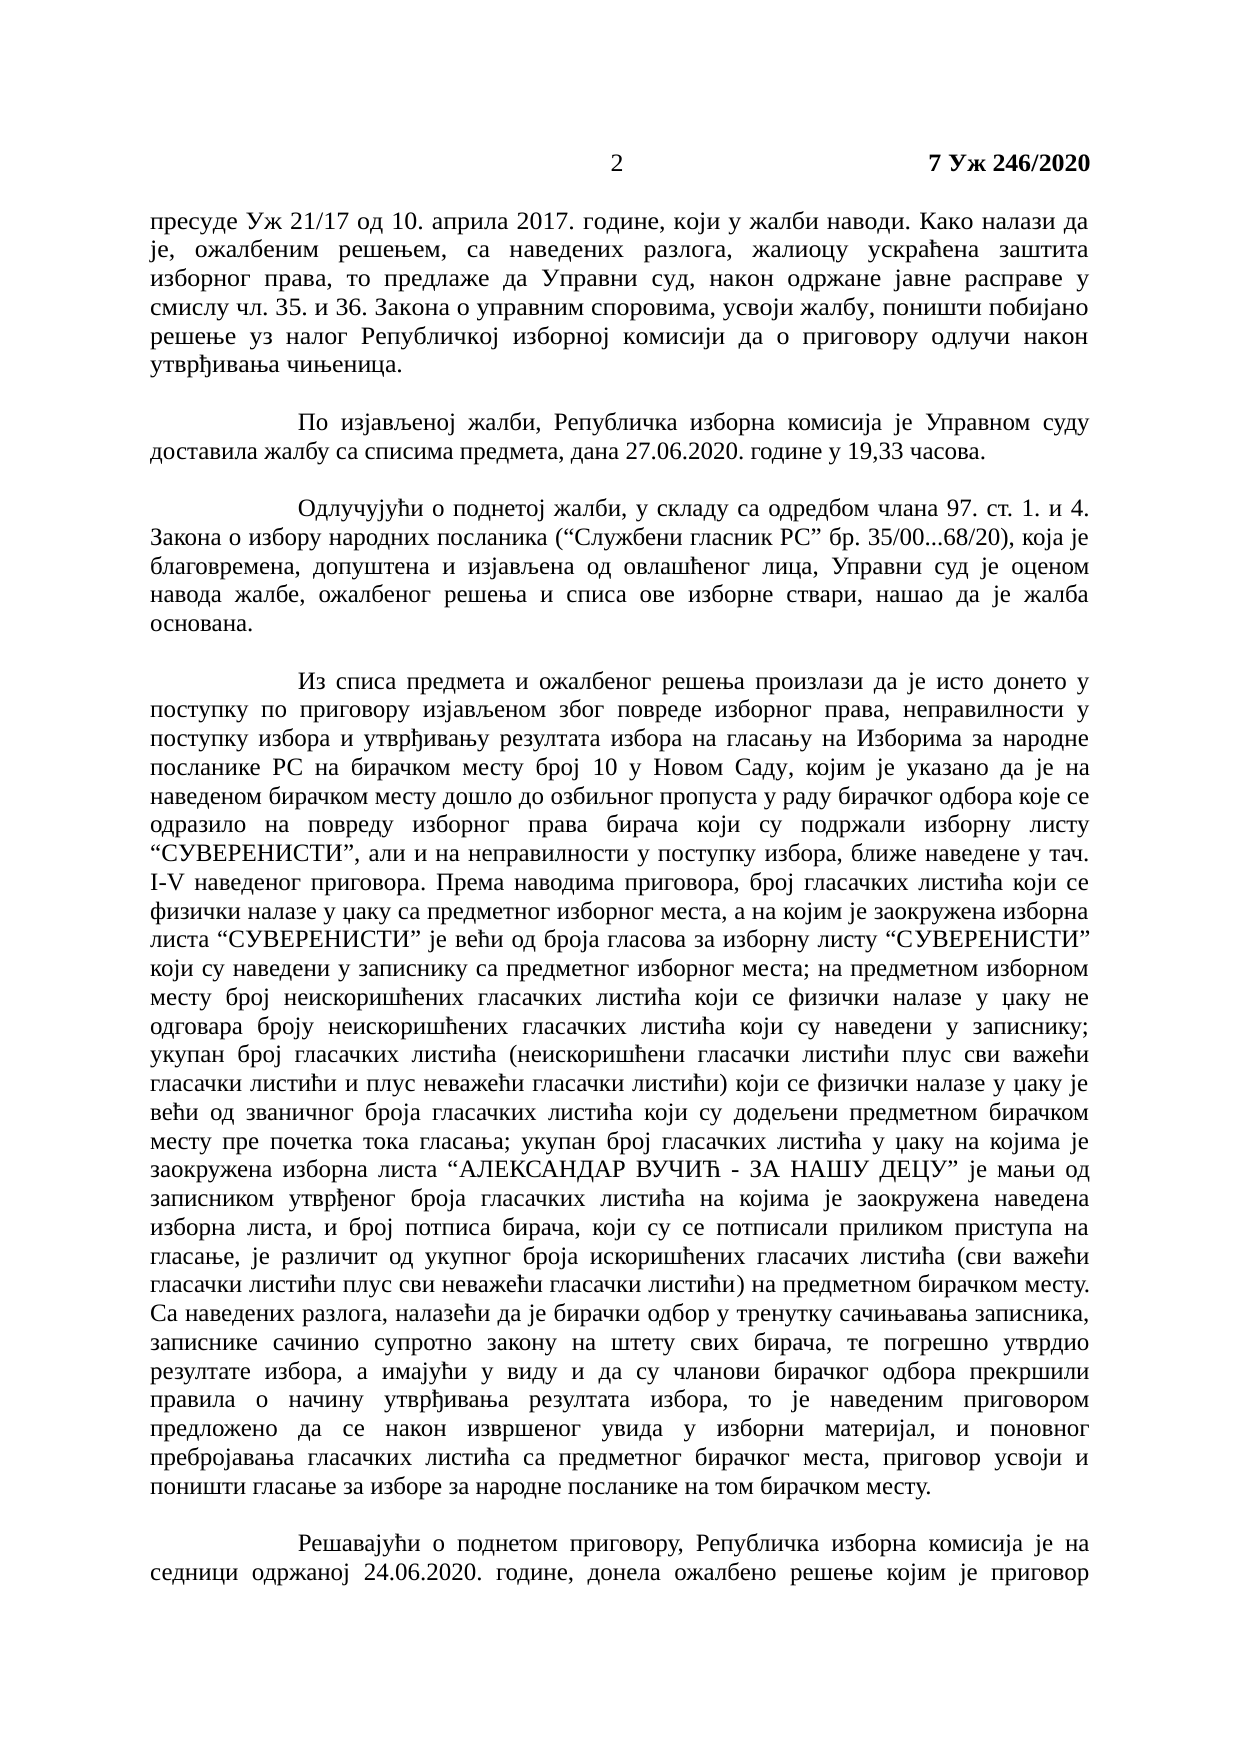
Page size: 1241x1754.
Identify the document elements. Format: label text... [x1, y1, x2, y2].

text Из списа предмета и ожалбеног решења произлази да је исто донето у поступку по приговору изјављеном због повреде изборног права, неправилности у поступку избора и утврђивању резултата избора на гласању на Изборима за народне посланике РС на бирачком месту број 10 у Новом Саду, којим је указано да је на наведеном бирачком месту дошло до озбиљног пропуста у раду бирачког одбора које се одразило на повреду изборног права бирача који су подржали изборну листу “СУВЕРЕНИСТИ”, али и на неправилности у поступку избора, ближе наведене у тач. I-V наведеног приговора. Према наводима приговора, број гласачких листића који се физички налазе у џаку са предметног изборног места, а на којим је заокружена изборна листа “СУВЕРЕНИСТИ” је већи од броја гласова за изборну листу “СУВЕРЕНИСТИ” који су наведени у записнику са предметног изборног места; на предметном изборном месту број неискоришћених гласачких листића који се физички налазе у џаку не одговара броју неискоришћених гласачких листића који су наведени у записнику; укупан број гласачких листића (неискоришћени гласачки листићи плус сви важећи гласачки листићи и плус неважећи гласачки листићи) који се физички налазе у џаку је већи од званичног броја гласачких листића који су додељени предметном бирачком месту пре почетка тока гласања; укупан број гласачких листића у џаку на којима је заокружена изборна листа “АЛЕКСАНДАР ВУЧИЋ - ЗА НАШУ ДЕЦУ” је мањи од записником утврђеног броја гласачких листића на којима је заокружена наведена изборна листа, и број потписа бирача, који су се потписали приликом приступа на гласање, је различит од укупног броја искоришћених гласачих листића (сви важећи гласачки листићи плус сви неважећи гласачки листићи) на предметном бирачком месту. Са наведених разлога, налазећи да је бирачки одбор у тренутку сачињавања записника, записнике сачинио супротно закону на штету свих бирача, те погрешно утврдио резултате избора, а имајући у виду и да су чланови бирачког одбора прекршили правила о начину утврђивања резултата избора, то је наведеним приговором предложено да се након извршеног увида у изборни материјал, и поновног пребројавања гласачких листића са предметног бирачког места, приговор усвоји и поништи гласање за изборе за народне посланике на том бирачком месту. [150, 666, 1090, 1499]
text По изјављеној жалби, Републичка изборна комисија је Управном суду доставила жалбу са списима предмета, дана 27.06.2020. године у 19,33 часова. [150, 407, 1090, 464]
text Одлучујући о поднетој жалби, у складу са одредбом члана 97. ст. 1. и 4. Закона о избору народних посланика (“Службени гласник РС” бр. 35/00...68/20), која је благовремена, допуштена и изјављена од овлашћеног лица, Управни суд је оценом навода жалбе, ожалбеног решења и списа ове изборне ствари, нашао да је жалба основана. [150, 493, 1090, 637]
text Решавајући о поднетом приговору, Републичка изборна комисија је на седници одржаној 24.06.2020. године, донела ожалбено решење којим је приговор [150, 1528, 1090, 1586]
text пресуде Уж 21/17 од 10. априла 2017. године, који у жалби наводи. Како налази да је, ожалбеним решењем, са наведених разлога, жалиоцу ускраћена заштита изборног права, то предлаже да Управни суд, након одржане јавне расправе у смислу чл. 35. и 36. Закона о управним споровима, усвоји жалбу, поништи побијано решење уз налог Републичкој изборној комисији да о приговору одлучи након утврђивања чињеница. [150, 206, 1090, 378]
